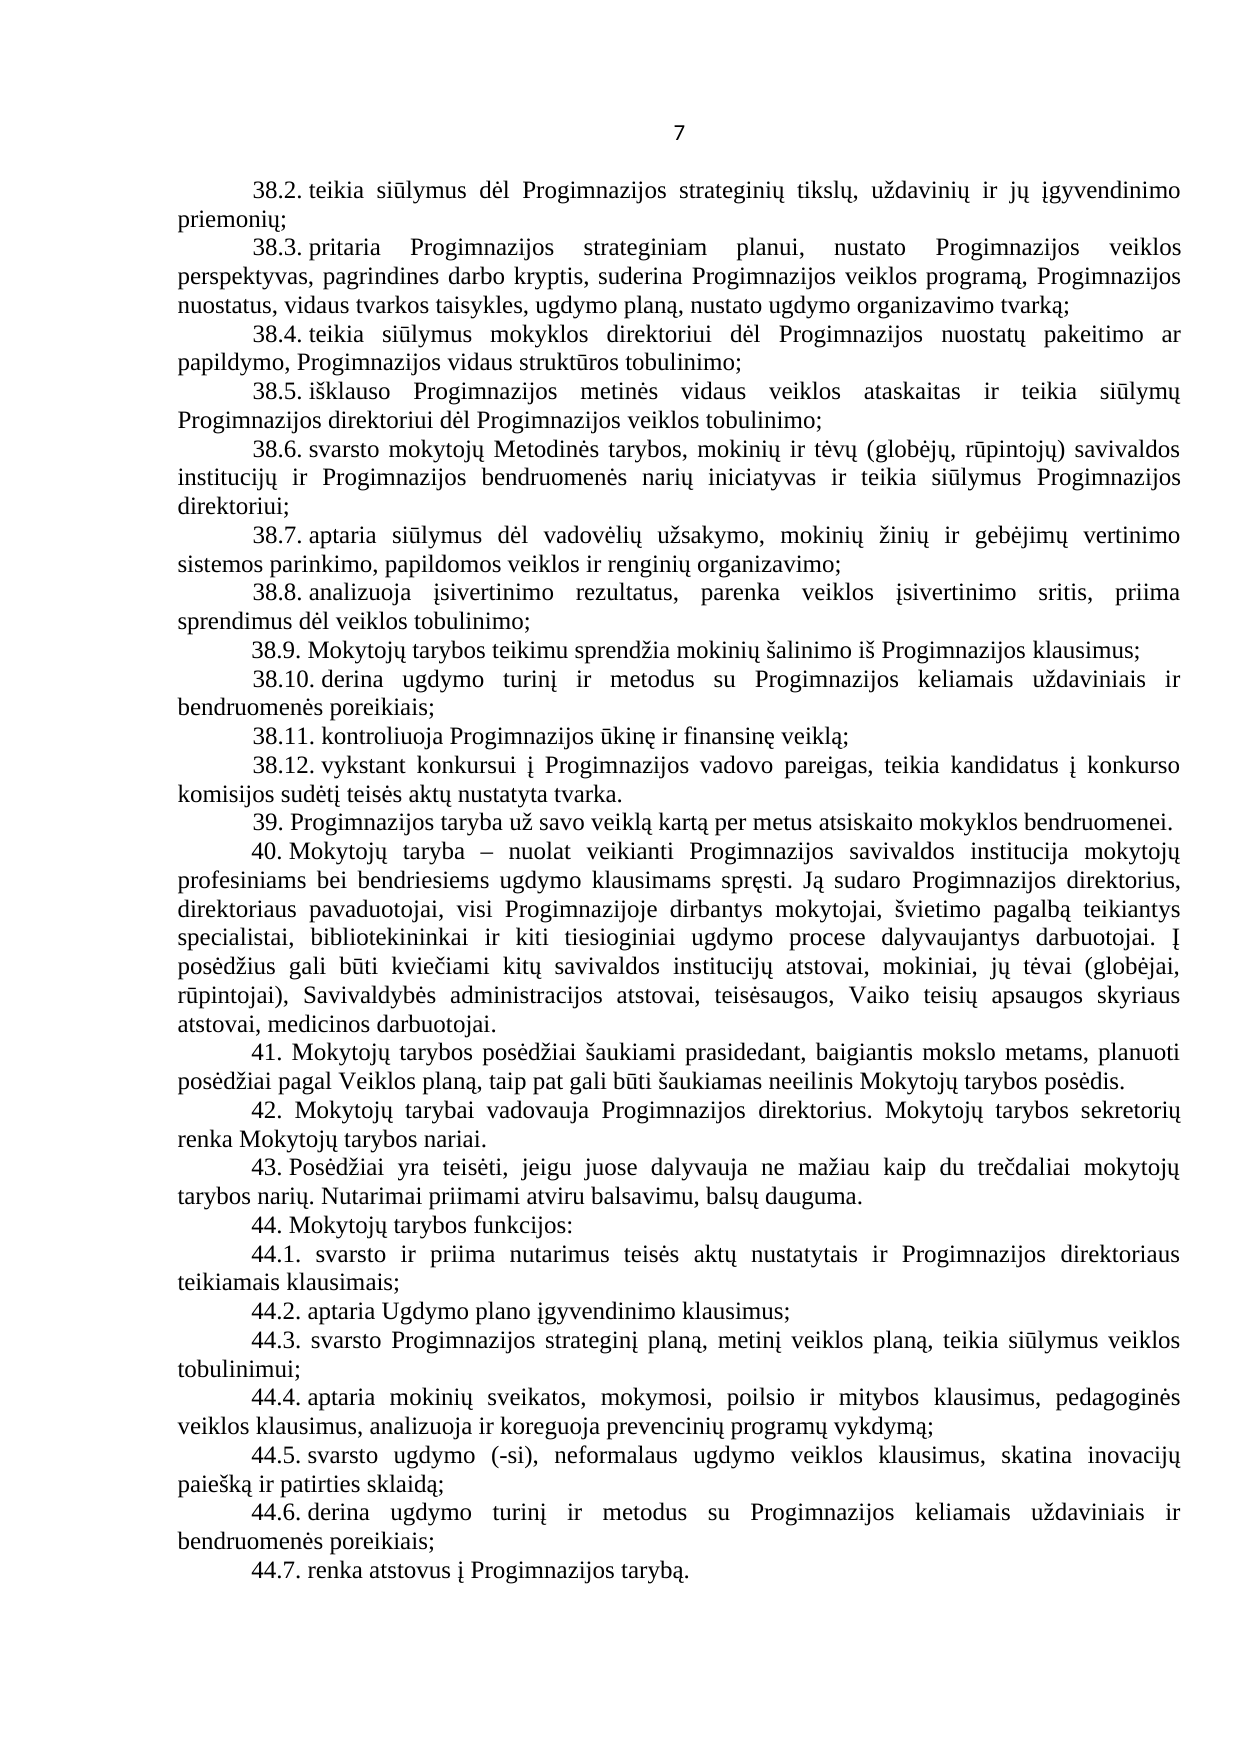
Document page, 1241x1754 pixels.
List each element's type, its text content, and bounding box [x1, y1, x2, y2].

text 42. Mokytojų tarybai vadovauja Progimnazijos direktorius. Mokytojų tarybos sekretorių renka Mokytojų tarybos nariai. [177, 1095, 1181, 1152]
text 38.11. kontroliuoja Progimnazijos ūkinę ir finansinę veiklą; [177, 721, 1181, 750]
text 38.3. pritaria Progimnazijos strateginiam planui, nustato Progimnazijos veiklos perspektyvas, pagrindines darbo kryptis, suderina Progimnazijos veiklos programą, Progimnazijos nuostatus, vidaus tvarkos taisykles, ugdymo planą, nustato ugdymo organizavimo tvarką; [177, 232, 1181, 319]
text 44.7. renka atstovus į Progimnazijos tarybą. [177, 1555, 1181, 1584]
text 44. Mokytojų tarybos funkcijos: [177, 1210, 1181, 1239]
text 44.5. svarsto ugdymo (-si), neformalaus ugdymo veiklos klausimus, skatina inovacijų paiešką ir patirties sklaidą; [177, 1440, 1181, 1497]
text 38.7. aptaria siūlymus dėl vadovėlių užsakymo, mokinių žinių ir gebėjimų vertinimo sistemos parinkimo, papildomos veiklos ir renginių organizavimo; [177, 520, 1181, 577]
text 38.9. Mokytojų tarybos teikimu sprendžia mokinių šalinimo iš Progimnazijos klausimus; [177, 635, 1181, 664]
text 38.5. išklauso Progimnazijos metinės vidaus veiklos ataskaitas ir teikia siūlymų Progimnazijos direktoriui dėl Progimnazijos veiklos tobulinimo; [177, 376, 1181, 434]
text 39. Progimnazijos taryba už savo veiklą kartą per metus atsiskaito mokyklos bendruomenei. [177, 807, 1181, 836]
text 38.8. analizuoja įsivertinimo rezultatus, parenka veiklos įsivertinimo sritis, priima sprendimus dėl veiklos tobulinimo; [177, 577, 1181, 635]
text 38.6. svarsto mokytojų Metodinės tarybos, mokinių ir tėvų (globėjų, rūpintojų) savivaldos institucijų ir Progimnazijos bendruomenės narių iniciatyvas ir teikia siūlymus Progimnazijos direktoriui; [177, 434, 1181, 520]
text 40. Mokytojų taryba – nuolat veikianti Progimnazijos savivaldos institucija mokytojų profesiniams bei bendriesiems ugdymo klausimams spręsti. Ją sudaro Progimnazijos direktorius, direktoriaus pavaduotojai, visi Progimnazijoje dirbantys mokytojai, švietimo pagalbą teikiantys specialistai, bibliotekininkai ir kiti tiesioginiai ugdymo procese dalyvaujantys darbuotojai. Į posėdžius gali būti kviečiami kitų savivaldos institucijų atstovai, mokiniai, jų tėvai (globėjai, rūpintojai), Savivaldybės administracijos atstovai, teisėsaugos, Vaiko teisių apsaugos skyriaus atstovai, medicinos darbuotojai. [177, 836, 1181, 1037]
text 41. Mokytojų tarybos posėdžiai šaukiami prasidedant, baigiantis mokslo metams, planuoti posėdžiai pagal Veiklos planą, taip pat gali būti šaukiamas neeilinis Mokytojų tarybos posėdis. [177, 1037, 1181, 1095]
text 43. Posėdžiai yra teisėti, jeigu juose dalyvauja ne mažiau kaip du trečdaliai mokytojų tarybos narių. Nutarimai priimami atviru balsavimu, balsų dauguma. [177, 1152, 1181, 1210]
text 38.4. teikia siūlymus mokyklos direktoriui dėl Progimnazijos nuostatų pakeitimo ar papildymo, Progimnazijos vidaus struktūros tobulinimo; [177, 319, 1181, 376]
text 38.2. teikia siūlymus dėl Progimnazijos strateginių tikslų, uždavinių ir jų įgyvendinimo priemonių; [177, 175, 1181, 232]
text 44.3. svarsto Progimnazijos strateginį planą, metinį veiklos planą, teikia siūlymus veiklos tobulinimui; [177, 1325, 1181, 1382]
text 44.4. aptaria mokinių sveikatos, mokymosi, poilsio ir mitybos klausimus, pedagoginės veiklos klausimus, analizuoja ir koreguoja prevencinių programų vykdymą; [177, 1382, 1181, 1440]
text 38.10. derina ugdymo turinį ir metodus su Progimnazijos keliamais uždaviniais ir bendruomenės poreikiais; [177, 664, 1181, 721]
text 44.1. svarsto ir priima nutarimus teisės aktų nustatytais ir Progimnazijos direktoriaus teikiamais klausimais; [177, 1239, 1181, 1296]
text 44.6. derina ugdymo turinį ir metodus su Progimnazijos keliamais uždaviniais ir bendruomenės poreikiais; [177, 1497, 1181, 1555]
text 44.2. aptaria Ugdymo plano įgyvendinimo klausimus; [177, 1296, 1181, 1325]
text 38.12. vykstant konkursui į Progimnazijos vadovo pareigas, teikia kandidatus į konkurso komisijos sudėtį teisės aktų nustatyta tvarka. [177, 750, 1181, 807]
